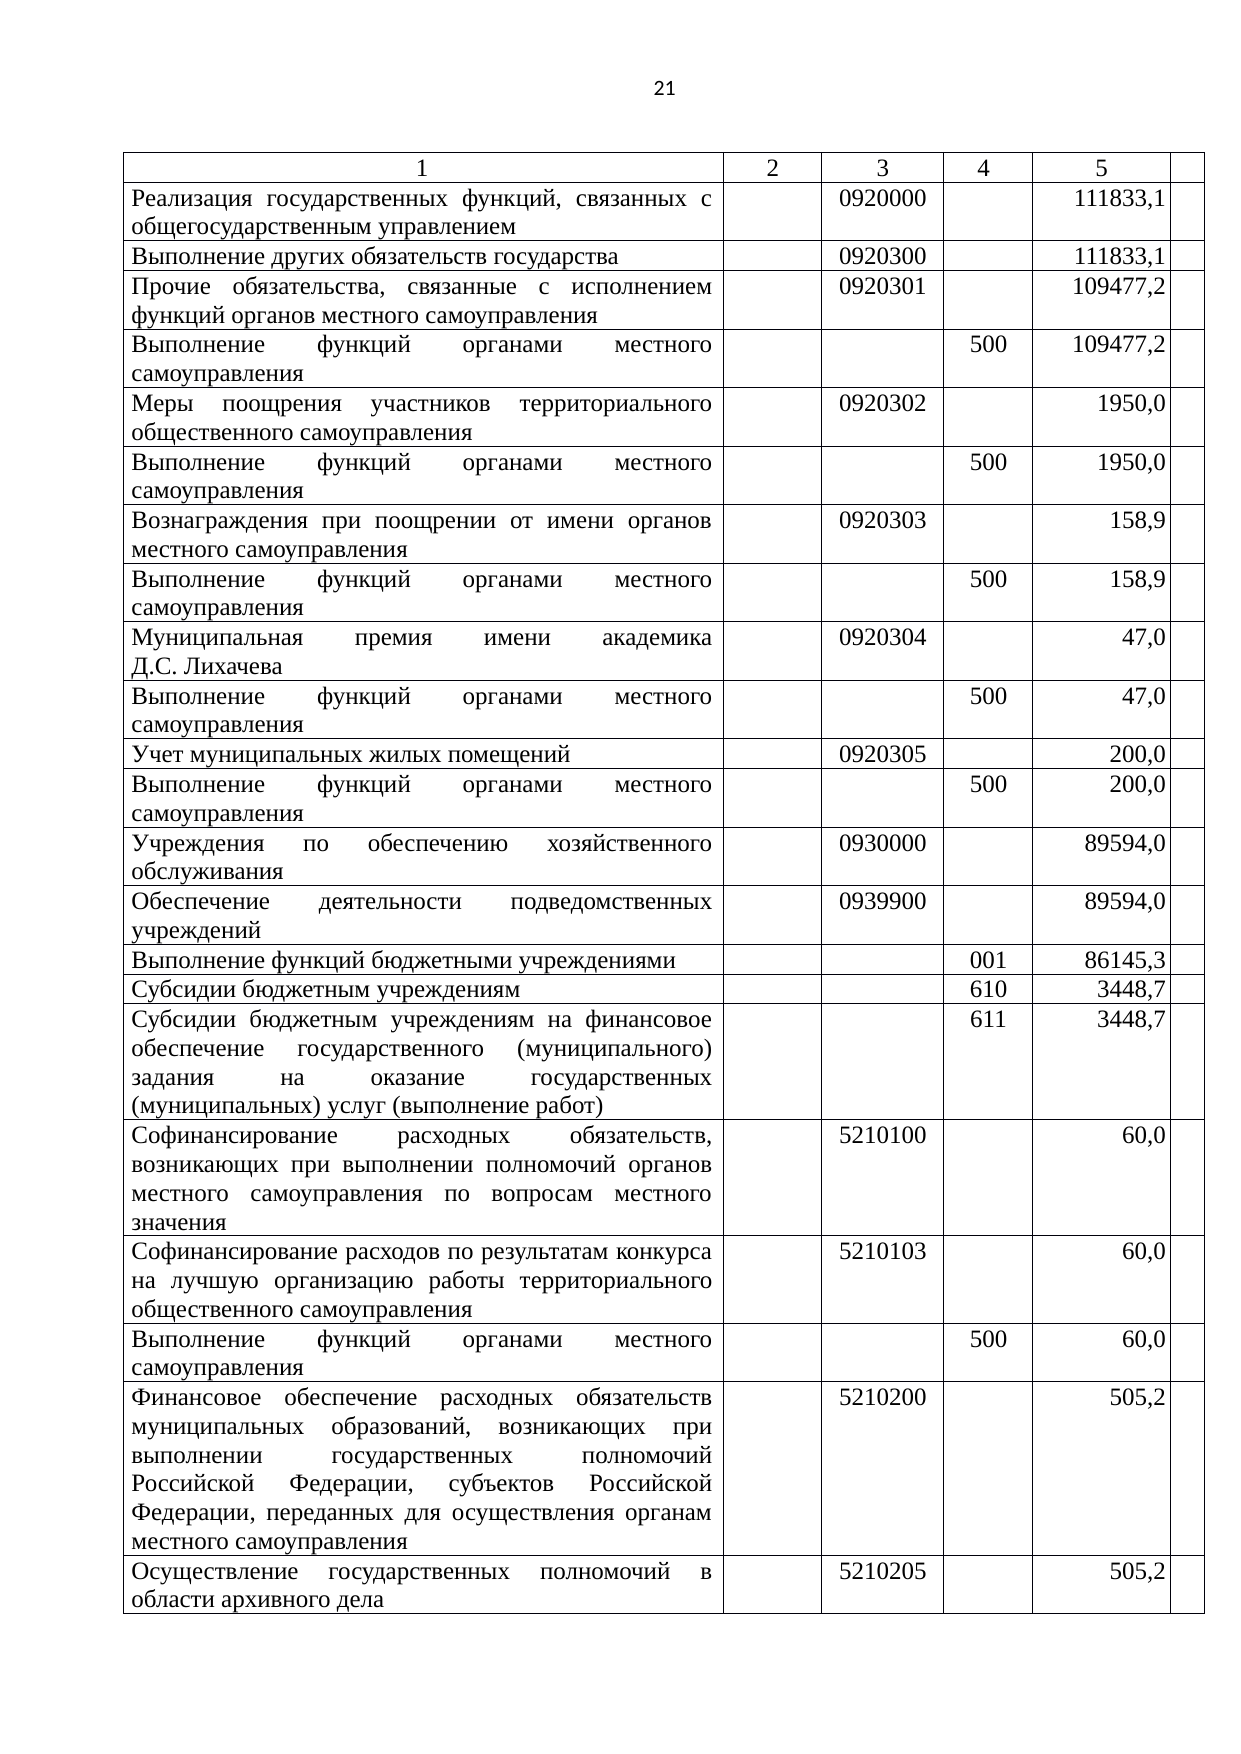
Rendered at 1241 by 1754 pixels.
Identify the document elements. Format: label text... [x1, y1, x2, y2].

table_cell [944, 388, 1032, 446]
table_cell [724, 1120, 821, 1235]
table_cell [1171, 183, 1204, 240]
table_cell [822, 1324, 943, 1381]
table_cell Реализация государственных функций, связанных с общегосударственным управлением [124, 183, 723, 240]
table_cell Муниципальная премия имени академика Д.С. Лихачева [124, 622, 723, 680]
table_cell [1171, 1324, 1204, 1381]
table_cell [1171, 1120, 1204, 1235]
table_cell 89594,0 [1033, 886, 1170, 944]
table_cell [944, 183, 1032, 240]
table_cell Выполнение функций органами местного самоуправления [124, 681, 723, 738]
table_cell 3448,7 [1033, 1004, 1170, 1119]
table_cell [1171, 1004, 1204, 1119]
table_cell 158,9 [1033, 505, 1170, 563]
table_cell [724, 1556, 821, 1613]
table_cell 86145,3 [1033, 945, 1170, 973]
table_cell [822, 330, 943, 387]
table_cell Софинансирование расходных обязательств, возникающих при выполнении полномочий органов местного самоуправления по вопросам местного значения [124, 1120, 723, 1235]
table_cell [724, 271, 821, 328]
table_cell 505,2 [1033, 1382, 1170, 1555]
table_cell 0920303 [822, 505, 943, 563]
table_cell Учет муниципальных жилых помещений [124, 739, 723, 768]
table_cell 1950,0 [1033, 388, 1170, 446]
table_cell [1171, 330, 1204, 387]
table_cell [724, 183, 821, 240]
table_cell [1171, 564, 1204, 621]
table_cell [724, 681, 821, 738]
table_cell [822, 769, 943, 827]
table_cell 60,0 [1033, 1236, 1170, 1323]
table_cell [724, 1004, 821, 1119]
table_cell [1171, 975, 1204, 1003]
table_cell [822, 975, 943, 1003]
table_cell [944, 241, 1032, 270]
table_cell [724, 945, 821, 973]
table_cell 001 [944, 945, 1032, 973]
table_cell [1171, 505, 1204, 563]
table_cell [944, 1382, 1032, 1555]
table_cell Осуществление государственных полномочий в области архивного дела [124, 1556, 723, 1613]
table_cell [822, 681, 943, 738]
table_header 2 [724, 153, 821, 182]
table_cell Выполнение функций органами местного самоуправления [124, 769, 723, 827]
table_header 5 [1033, 153, 1170, 182]
table_cell 0920305 [822, 739, 943, 768]
table_cell [944, 622, 1032, 680]
table_cell 60,0 [1033, 1120, 1170, 1235]
table_cell 500 [944, 769, 1032, 827]
table_cell [724, 1236, 821, 1323]
table_cell [1171, 622, 1204, 680]
table_cell 0920302 [822, 388, 943, 446]
table_cell 158,9 [1033, 564, 1170, 621]
table_cell [822, 564, 943, 621]
table_cell Субсидии бюджетным учреждениям [124, 975, 723, 1003]
table_cell [944, 1556, 1032, 1613]
table_cell 0939900 [822, 886, 943, 944]
table_cell 5210100 [822, 1120, 943, 1235]
table_cell [1171, 1236, 1204, 1323]
table_cell Обеспечение деятельности подведомственных учреждений [124, 886, 723, 944]
table_cell [1171, 769, 1204, 827]
table_cell Субсидии бюджетным учреждениям на финансовое обеспечение государственного (муниципального) задания на оказание государственных (муниципальных) услуг (выполнение работ) [124, 1004, 723, 1119]
table_cell Выполнение функций органами местного самоуправления [124, 330, 723, 387]
table_cell [1171, 447, 1204, 504]
table_cell 1950,0 [1033, 447, 1170, 504]
table_cell 505,2 [1033, 1556, 1170, 1613]
table_cell 500 [944, 564, 1032, 621]
table_cell 0920000 [822, 183, 943, 240]
table_cell [724, 447, 821, 504]
table_cell [944, 271, 1032, 328]
table_cell [724, 1382, 821, 1555]
table_cell 5210200 [822, 1382, 943, 1555]
table_cell [724, 975, 821, 1003]
table_cell Выполнение функций органами местного самоуправления [124, 447, 723, 504]
table_cell [724, 886, 821, 944]
table_cell 109477,2 [1033, 271, 1170, 328]
table_cell [822, 447, 943, 504]
table_cell [1171, 681, 1204, 738]
table_cell 47,0 [1033, 622, 1170, 680]
table_cell [1171, 241, 1204, 270]
table_cell 200,0 [1033, 769, 1170, 827]
table_cell [1171, 1382, 1204, 1555]
table_cell 5210103 [822, 1236, 943, 1323]
table_cell [944, 739, 1032, 768]
table_header 1 [124, 153, 723, 182]
table_cell [1171, 828, 1204, 885]
table_cell 610 [944, 975, 1032, 1003]
table_cell [944, 886, 1032, 944]
table_cell [724, 505, 821, 563]
table_cell 0920304 [822, 622, 943, 680]
table_cell 500 [944, 447, 1032, 504]
table_cell [1171, 739, 1204, 768]
table_cell [724, 622, 821, 680]
table_cell 89594,0 [1033, 828, 1170, 885]
table_cell [822, 1004, 943, 1119]
table_header 4 [944, 153, 1032, 182]
table_cell [1171, 388, 1204, 446]
table_cell Выполнение функций органами местного самоуправления [124, 1324, 723, 1381]
table_cell Вознаграждения при поощрении от имени органов местного самоуправления [124, 505, 723, 563]
table_cell [1171, 945, 1204, 973]
table_cell 500 [944, 681, 1032, 738]
table_cell Учреждения по обеспечению хозяйственного обслуживания [124, 828, 723, 885]
table_cell [944, 1236, 1032, 1323]
table_cell Выполнение функций бюджетными учреждениями [124, 945, 723, 973]
table_cell 0920301 [822, 271, 943, 328]
table_cell 5210205 [822, 1556, 943, 1613]
table_cell 500 [944, 1324, 1032, 1381]
table_cell [724, 769, 821, 827]
table_cell [822, 945, 943, 973]
table_cell [1171, 886, 1204, 944]
table_cell Софинансирование расходов по результатам конкурса на лучшую организацию работы территориального общественного самоуправления [124, 1236, 723, 1323]
table_cell 500 [944, 330, 1032, 387]
table_cell 109477,2 [1033, 330, 1170, 387]
table_cell [724, 739, 821, 768]
table_cell 611 [944, 1004, 1032, 1119]
table_cell 200,0 [1033, 739, 1170, 768]
table_cell [724, 330, 821, 387]
table_cell [724, 564, 821, 621]
table_cell [724, 1324, 821, 1381]
table_cell [944, 828, 1032, 885]
table_cell Выполнение функций органами местного самоуправления [124, 564, 723, 621]
table_cell [1171, 1556, 1204, 1613]
table_cell 0930000 [822, 828, 943, 885]
table_cell 111833,1 [1033, 241, 1170, 270]
table_cell [944, 505, 1032, 563]
table_cell 47,0 [1033, 681, 1170, 738]
table_cell Выполнение других обязательств государства [124, 241, 723, 270]
table_cell [724, 241, 821, 270]
table_cell [724, 388, 821, 446]
table_cell [944, 1120, 1032, 1235]
table_cell 60,0 [1033, 1324, 1170, 1381]
table_cell [1171, 271, 1204, 328]
table_cell 111833,1 [1033, 183, 1170, 240]
table_header [1171, 153, 1204, 182]
table_cell 0920300 [822, 241, 943, 270]
table_cell Меры поощрения участников территориального общественного самоуправления [124, 388, 723, 446]
table_header 3 [822, 153, 943, 182]
table_cell Прочие обязательства, связанные с исполнением функций органов местного самоуправления [124, 271, 723, 328]
table_cell Финансовое обеспечение расходных обязательств муниципальных образований, возникающих при выполнении государственных полномочий Российской Федерации, субъектов Российской Федерации, переданных для осуществления органам местного самоуправления [124, 1382, 723, 1555]
table_cell 3448,7 [1033, 975, 1170, 1003]
table_cell [724, 828, 821, 885]
